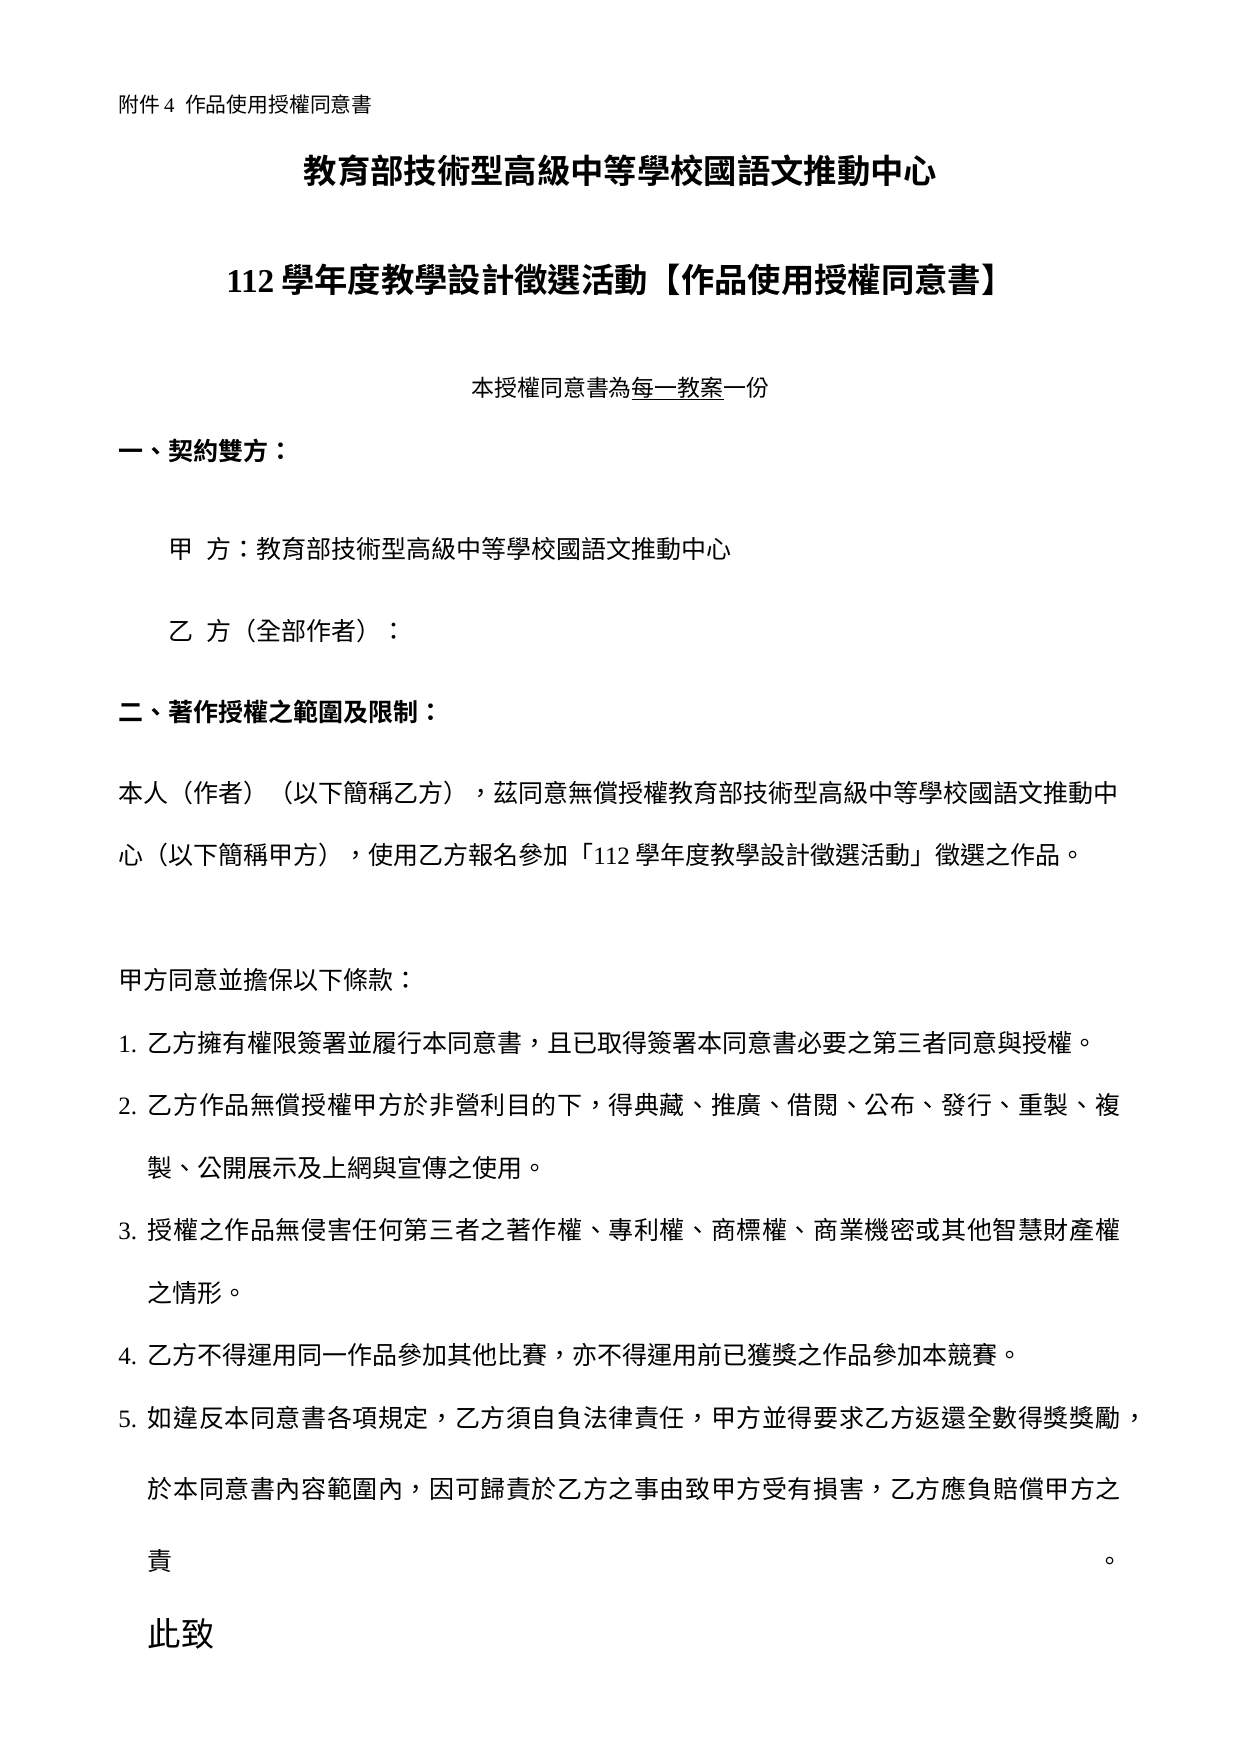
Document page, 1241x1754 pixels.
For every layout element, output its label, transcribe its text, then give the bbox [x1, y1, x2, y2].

text 甲方同意並擔保以下條款： [118, 937, 1122, 999]
text 本人（作者）（以下簡稱乙方），茲同意無償授權教育部技術型高級中等學校國語文推動中心（以下簡稱甲方），使用乙方報名參加「112學年度教學設計徵選活動」徵選之作品。 [118, 749, 1122, 874]
text 本授權同意書為每一教案一份 [118, 345, 1122, 408]
list 如違反本同意書各項規定，乙方須自負法律責任，甲方並得要求乙方返還全數得獎獎勵，於本同意書內容範圍內，因可歸責於乙方之事由致甲方受有損害，乙方應負賠償甲方之責。 此致 [118, 1374, 1122, 1653]
text 甲 方：教育部技術型高級中等學校國語文推動中心 [168, 506, 1122, 569]
text 教育部技術型高級中等學校國語文推動中心 [118, 144, 1122, 193]
text 二、著作授權之範圍及限制： [117, 669, 1122, 731]
text 一、契約雙方： [118, 408, 1122, 470]
list 乙方擁有權限簽署並履行本同意書，且已取得簽署本同意書必要之第三者同意與授權。 [118, 999, 1122, 1062]
list 乙方不得運用同一作品參加其他比賽，亦不得運用前已獲獎之作品參加本競賽。 [118, 1312, 1122, 1374]
list 乙方作品無償授權甲方於非營利目的下，得典藏、推廣、借閱、公布、發行、重製、複製、公開展示及上網與宣傳之使用。 [118, 1062, 1122, 1187]
text 乙 方（全部作者）： [168, 588, 1122, 650]
list 授權之作品無侵害任何第三者之著作權、專利權、商標權、商業機密或其他智慧財產權之情形。 [118, 1187, 1122, 1312]
text 112學年度教學設計徵選活動【作品使用授權同意書】 [118, 254, 1122, 302]
